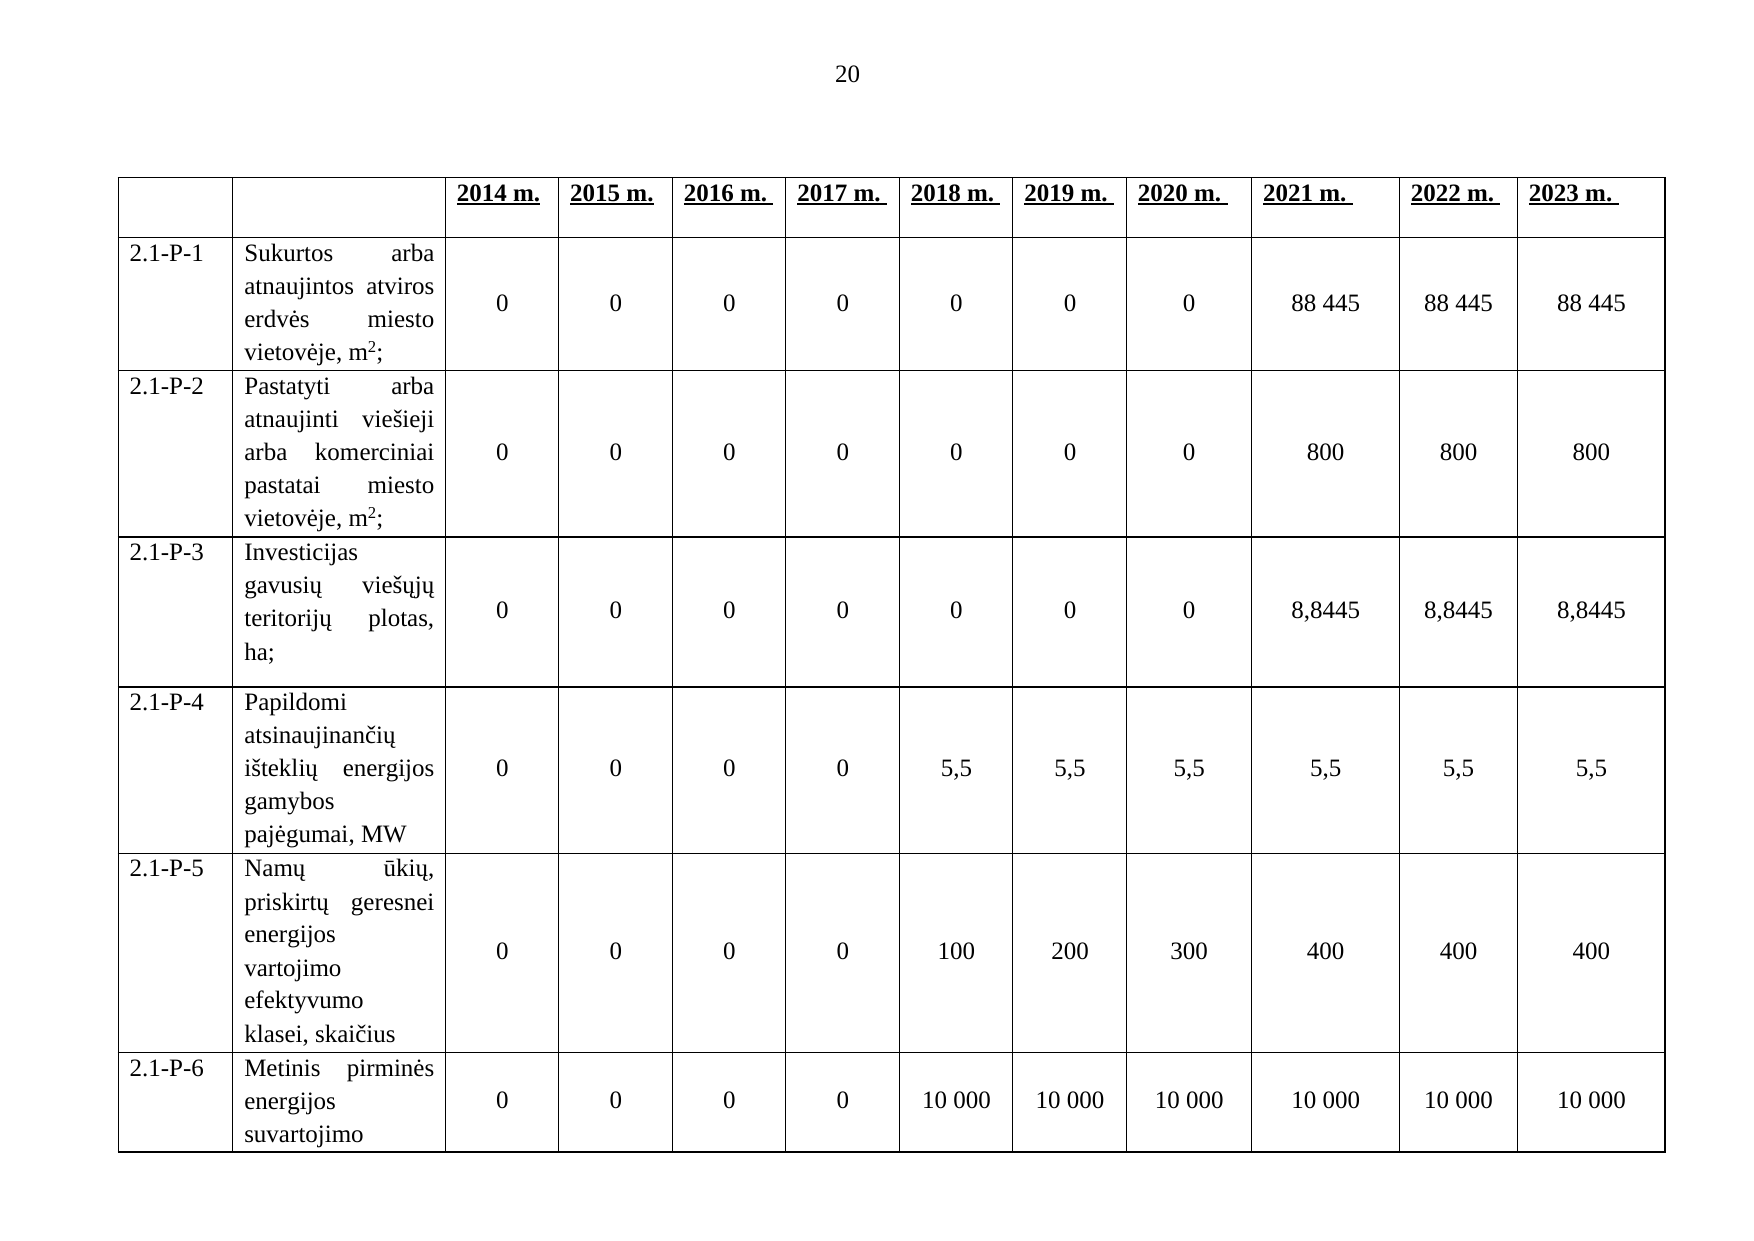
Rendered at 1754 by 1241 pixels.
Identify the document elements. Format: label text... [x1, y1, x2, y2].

table_cell 0 [786, 371, 899, 536]
table_cell 200 [1013, 854, 1126, 1052]
table_cell 0 [786, 538, 899, 686]
table_cell 2015 m. [559, 178, 672, 237]
table_cell 800 [1518, 371, 1664, 536]
table_cell 10 000 [1518, 1053, 1664, 1151]
table_cell 5,5 [900, 688, 1012, 852]
table_cell 5,5 [1127, 688, 1251, 852]
table_cell 0 [786, 238, 899, 370]
table_cell Namų ūkių, priskirtų geresnei energijos vartojimo efektyvumo klasei, skaičius [233, 854, 445, 1052]
table_cell Sukurtos arba atnaujintos atviros erdvės miesto vietovėje, m2; [233, 238, 445, 370]
table_cell 400 [1252, 854, 1399, 1052]
table_cell 0 [1127, 371, 1251, 536]
table_cell 88 445 [1252, 238, 1399, 370]
table_cell 400 [1400, 854, 1517, 1052]
table_cell 0 [786, 854, 899, 1052]
table_cell 2.1-P-5 [119, 854, 232, 1052]
table_cell 0 [900, 238, 1012, 370]
table_cell 0 [1013, 538, 1126, 686]
table_cell 0 [446, 1053, 558, 1151]
table_cell 0 [673, 538, 785, 686]
table_cell 0 [559, 238, 672, 370]
table_cell 5,5 [1518, 688, 1664, 852]
table_cell 2020 m. [1127, 178, 1251, 237]
table_cell 2.1-P-3 [119, 538, 232, 686]
table_cell 0 [673, 854, 785, 1052]
table_cell 2.1-P-4 [119, 688, 232, 852]
table_cell 2016 m. [673, 178, 785, 237]
table_cell 10 000 [1013, 1053, 1126, 1151]
table_cell 0 [1127, 538, 1251, 686]
table_cell 0 [446, 854, 558, 1052]
table_cell 0 [559, 1053, 672, 1151]
table_cell 0 [673, 238, 785, 370]
table_cell 0 [786, 688, 899, 852]
table_cell 10 000 [900, 1053, 1012, 1151]
table_cell 5,5 [1013, 688, 1126, 852]
table_cell 0 [673, 371, 785, 536]
table_cell 0 [446, 688, 558, 852]
table_cell 5,5 [1252, 688, 1399, 852]
table_cell 0 [559, 538, 672, 686]
table_cell 0 [559, 688, 672, 852]
table_cell 8,8445 [1518, 538, 1664, 686]
table_cell 0 [1013, 238, 1126, 370]
table_cell 0 [446, 371, 558, 536]
table_cell 0 [1013, 371, 1126, 536]
table_cell 2.1-P-2 [119, 371, 232, 536]
table_cell 0 [446, 238, 558, 370]
table_cell 0 [559, 854, 672, 1052]
table_cell 2022 m. [1400, 178, 1517, 237]
table_cell 8,8445 [1400, 538, 1517, 686]
table_cell 2014 m. [446, 178, 558, 237]
table_cell 8,8445 [1252, 538, 1399, 686]
table_cell 10 000 [1127, 1053, 1251, 1151]
table_cell 88 445 [1400, 238, 1517, 370]
table_cell 0 [446, 538, 558, 686]
table_cell 2021 m. [1252, 178, 1399, 237]
table_cell 0 [673, 1053, 785, 1151]
table_cell Papildomi atsinaujinančių išteklių energijos gamybos pajėgumai, MW [233, 688, 445, 852]
table_cell 2023 m. [1518, 178, 1664, 237]
table_cell 2018 m. [900, 178, 1012, 237]
table_cell 100 [900, 854, 1012, 1052]
table_cell 0 [1127, 238, 1251, 370]
table_cell Investicijas gavusių viešųjų teritorijų plotas, ha; [233, 538, 445, 686]
table_cell 0 [559, 371, 672, 536]
table_cell 300 [1127, 854, 1251, 1052]
table_cell 5,5 [1400, 688, 1517, 852]
table_cell 800 [1252, 371, 1399, 536]
table_cell 88 445 [1518, 238, 1664, 370]
table_cell 0 [900, 538, 1012, 686]
table_cell 800 [1400, 371, 1517, 536]
table_cell 2.1-P-6 [119, 1053, 232, 1151]
table_cell [119, 178, 232, 237]
table_cell 2017 m. [786, 178, 899, 237]
table_cell [233, 178, 445, 237]
table_cell 400 [1518, 854, 1664, 1052]
table_cell 0 [900, 371, 1012, 536]
table_cell 2019 m. [1013, 178, 1126, 237]
table_cell Pastatyti arba atnaujinti viešieji arba komerciniai pastatai miesto vietovėje, m2; [233, 371, 445, 536]
table_cell 10 000 [1400, 1053, 1517, 1151]
table_cell 0 [673, 688, 785, 852]
table_cell 2.1-P-1 [119, 238, 232, 370]
table_cell 0 [786, 1053, 899, 1151]
table_cell 10 000 [1252, 1053, 1399, 1151]
table_cell Metinis pirminės energijos suvartojimo [233, 1053, 445, 1151]
